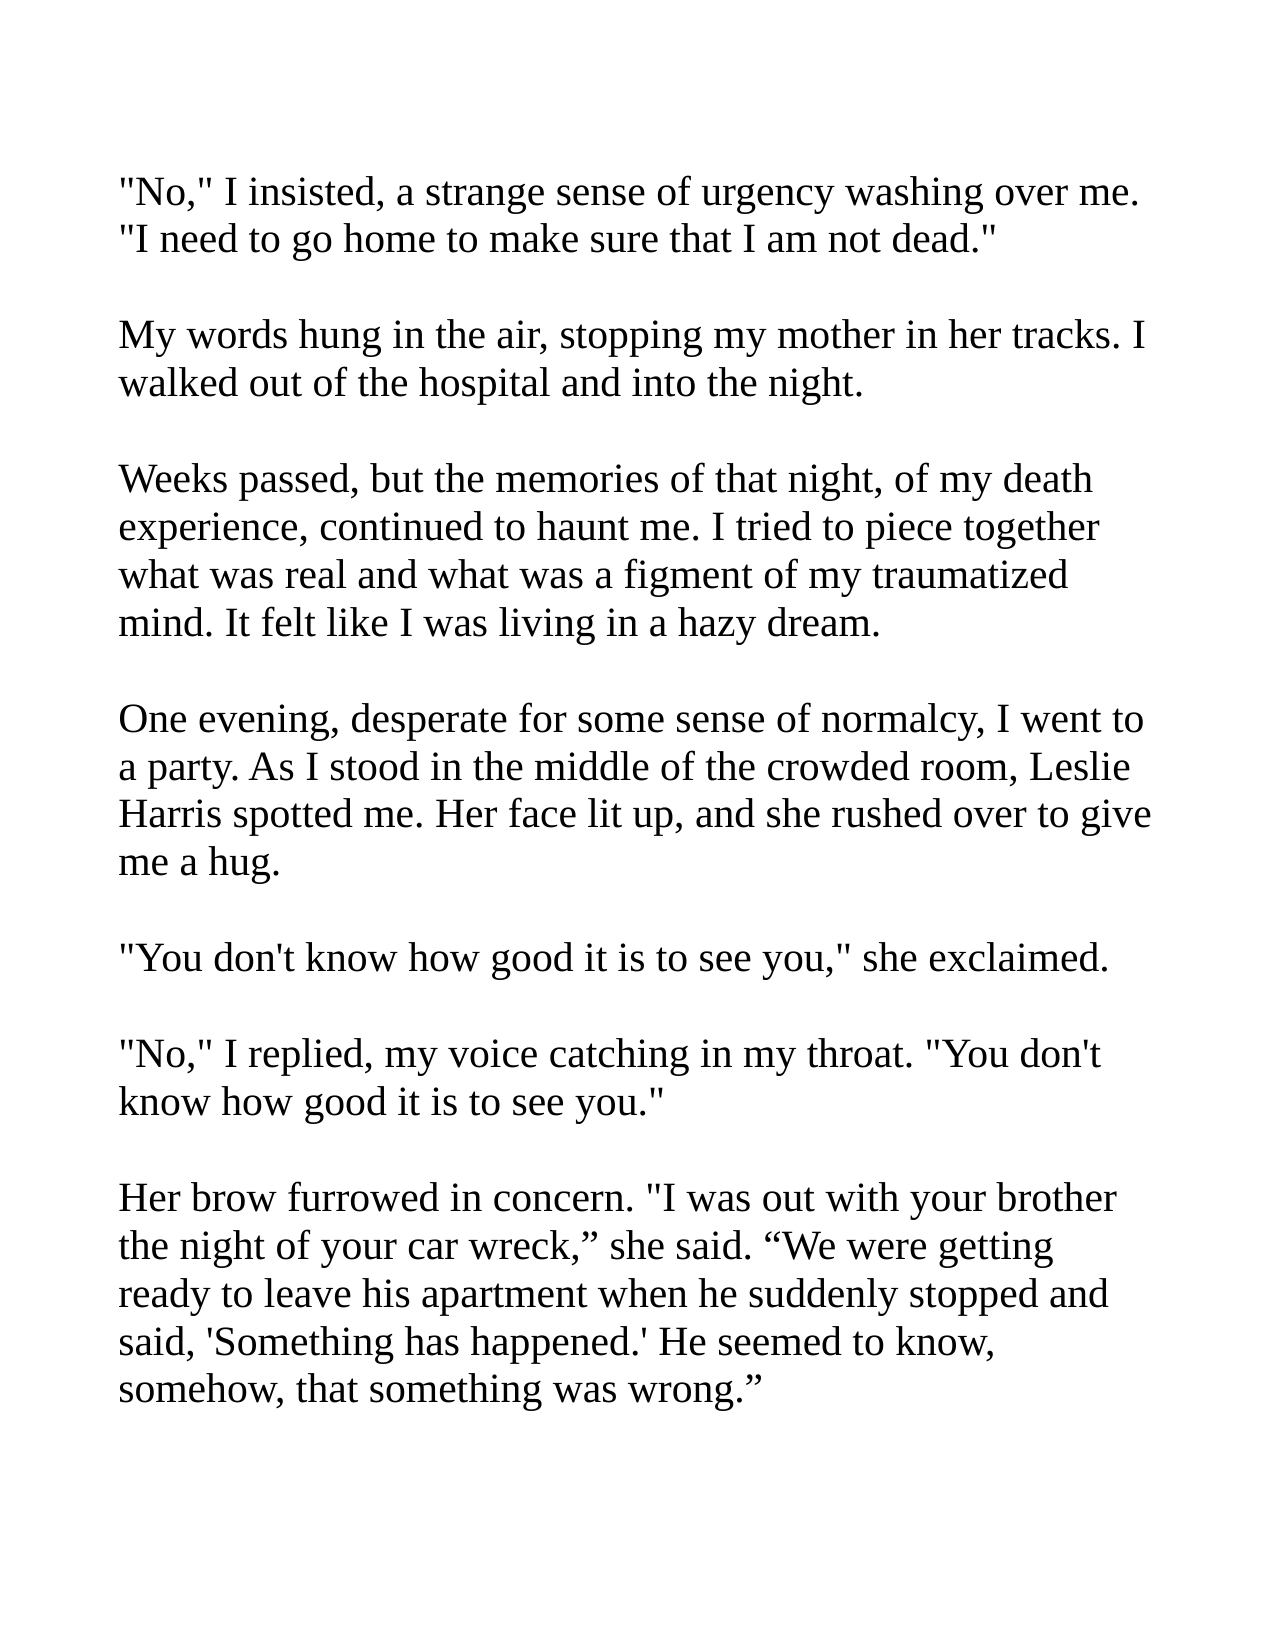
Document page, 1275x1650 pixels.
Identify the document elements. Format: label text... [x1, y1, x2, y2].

text "You don't know how good it is to see you," she exclaimed. [118, 933, 1157, 981]
text One evening, desperate for some sense of normalcy, I went to a party. As I stood in the middle of the crowded room, Leslie Harris spotted me. Her face lit up, and she rushed over to give me a hug. [118, 693, 1157, 885]
text Weeks passed, but the memories of that night, of my death experience, continued to haunt me. I tried to piece together what was real and what was a figment of my traumatized mind. It felt like I was living in a hazy dream. [118, 453, 1157, 645]
text "No," I replied, my voice catching in my throat. "You don't know how good it is to see you." [118, 1028, 1157, 1124]
text Her brow furrowed in concern. "I was out with your brother the night of your car wreck,” she said. “We were getting ready to leave his apartment when he suddenly stopped and said, 'Something has happened.' He seemed to know, somehow, that something was wrong.” [118, 1172, 1157, 1412]
text My words hung in the air, stopping my mother in her tracks. I walked out of the hospital and into the night. [118, 310, 1157, 406]
text "No," I insisted, a strange sense of urgency washing over me. "I need to go home to make sure that I am not dead." [118, 166, 1157, 262]
